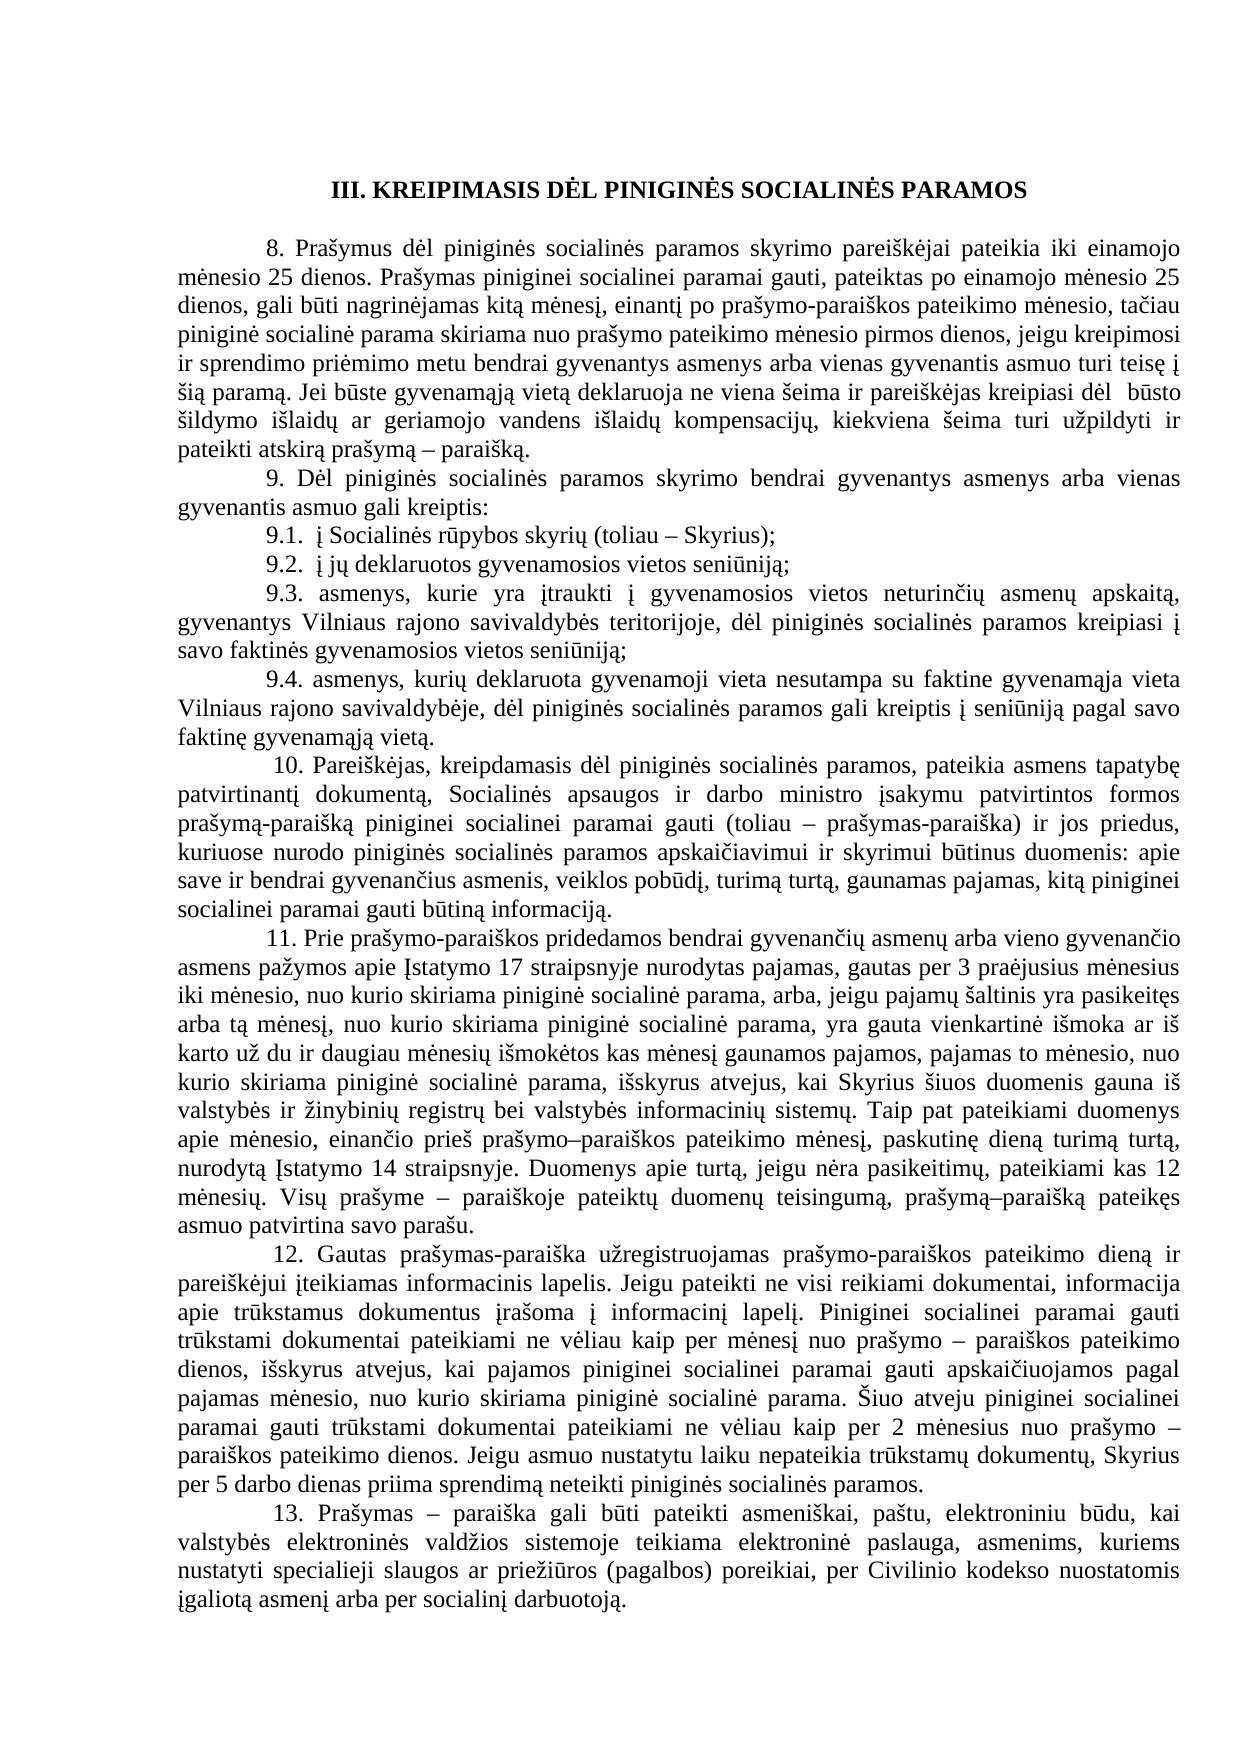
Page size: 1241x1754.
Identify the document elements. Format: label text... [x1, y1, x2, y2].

text 8. Prašymus dėl piniginės socialinės paramos skyrimo pareiškėjai pateikia iki einamojo mėnesio 25 dienos. Prašymas piniginei socialinei paramai gauti, pateiktas po einamojo mėnesio 25 dienos, gali būti nagrinėjamas kitą mėnesį, einantį po prašymo-paraiškos pateikimo mėnesio, tačiau piniginė socialinė parama skiriama nuo prašymo pateikimo mėnesio pirmos dienos, jeigu kreipimosi ir sprendimo priėmimo metu bendrai gyvenantys asmenys arba vienas gyvenantis asmuo turi teisę į šią paramą. Jei būste gyvenamąją vietą deklaruoja ne viena šeima ir pareiškėjas kreipiasi dėl būsto šildymo išlaidų ar geriamojo vandens išlaidų kompensacijų, kiekviena šeima turi užpildyti ir pateikti atskirą prašymą – paraišką. [177, 233, 1181, 463]
text 9. Dėl piniginės socialinės paramos skyrimo bendrai gyvenantys asmenys arba vienas gyvenantis asmuo gali kreiptis: [177, 463, 1181, 521]
text 9.1. į Socialinės rūpybos skyrių (toliau – Skyrius); [177, 521, 1181, 549]
text 12. Gautas prašymas-paraiška užregistruojamas prašymo-paraiškos pateikimo dieną ir pareiškėjui įteikiamas informacinis lapelis. Jeigu pateikti ne visi reikiami dokumentai, informacija apie trūkstamus dokumentus įrašoma į informacinį lapelį. Piniginei socialinei paramai gauti trūkstami dokumentai pateikiami ne vėliau kaip per mėnesį nuo prašymo – paraiškos pateikimo dienos, išskyrus atvejus, kai pajamos piniginei socialinei paramai gauti apskaičiuojamos pagal pajamas mėnesio, nuo kurio skiriama piniginė socialinė parama. Šiuo atveju piniginei socialinei paramai gauti trūkstami dokumentai pateikiami ne vėliau kaip per 2 mėnesius nuo prašymo – paraiškos pateikimo dienos. Jeigu asmuo nustatytu laiku nepateikia trūkstamų dokumentų, Skyrius per 5 darbo dienas priima sprendimą neteikti piniginės socialinės paramos. [177, 1239, 1181, 1498]
text 9.2. į jų deklaruotos gyvenamosios vietos seniūniją; [177, 549, 1181, 578]
text III. KREIPIMASIS DĖL PINIGINĖS SOCIALINĖS PARAMOS [177, 176, 1181, 204]
text 11. Prie prašymo-paraiškos pridedamos bendrai gyvenančių asmenų arba vieno gyvenančio asmens pažymos apie Įstatymo 17 straipsnyje nurodytas pajamas, gautas per 3 praėjusius mėnesius iki mėnesio, nuo kurio skiriama piniginė socialinė parama, arba, jeigu pajamų šaltinis yra pasikeitęs arba tą mėnesį, nuo kurio skiriama piniginė socialinė parama, yra gauta vienkartinė išmoka ar iš karto už du ir daugiau mėnesių išmokėtos kas mėnesį gaunamos pajamos, pajamas to mėnesio, nuo kurio skiriama piniginė socialinė parama, išskyrus atvejus, kai Skyrius šiuos duomenis gauna iš valstybės ir žinybinių registrų bei valstybės informacinių sistemų. Taip pat pateikiami duomenys apie mėnesio, einančio prieš prašymo–paraiškos pateikimo mėnesį, paskutinę dieną turimą turtą, nurodytą Įstatymo 14 straipsnyje. Duomenys apie turtą, jeigu nėra pasikeitimų, pateikiami kas 12 mėnesių. Visų prašyme – paraiškoje pateiktų duomenų teisingumą, prašymą–paraišką pateikęs asmuo patvirtina savo parašu. [177, 923, 1181, 1239]
text 13. Prašymas – paraiška gali būti pateikti asmeniškai, paštu, elektroniniu būdu, kai valstybės elektroninės valdžios sistemoje teikiama elektroninė paslauga, asmenims, kuriems nustatyti specialieji slaugos ar priežiūros (pagalbos) poreikiai, per Civilinio kodekso nuostatomis įgaliotą asmenį arba per socialinį darbuotoją. [177, 1498, 1181, 1613]
text 10. Pareiškėjas, kreipdamasis dėl piniginės socialinės paramos, pateikia asmens tapatybę patvirtinantį dokumentą, Socialinės apsaugos ir darbo ministro įsakymu patvirtintos formos prašymą-paraišką piniginei socialinei paramai gauti (toliau – prašymas-paraiška) ir jos priedus, kuriuose nurodo piniginės socialinės paramos apskaičiavimui ir skyrimui būtinus duomenis: apie save ir bendrai gyvenančius asmenis, veiklos pobūdį, turimą turtą, gaunamas pajamas, kitą piniginei socialinei paramai gauti būtiną informaciją. [177, 751, 1181, 923]
text 9.4. asmenys, kurių deklaruota gyvenamoji vieta nesutampa su faktine gyvenamąja vieta Vilniaus rajono savivaldybėje, dėl piniginės socialinės paramos gali kreiptis į seniūniją pagal savo faktinę gyvenamąją vietą. [177, 664, 1181, 751]
text 9.3. asmenys, kurie yra įtraukti į gyvenamosios vietos neturinčių asmenų apskaitą, gyvenantys Vilniaus rajono savivaldybės teritorijoje, dėl piniginės socialinės paramos kreipiasi į savo faktinės gyvenamosios vietos seniūniją; [177, 578, 1181, 664]
